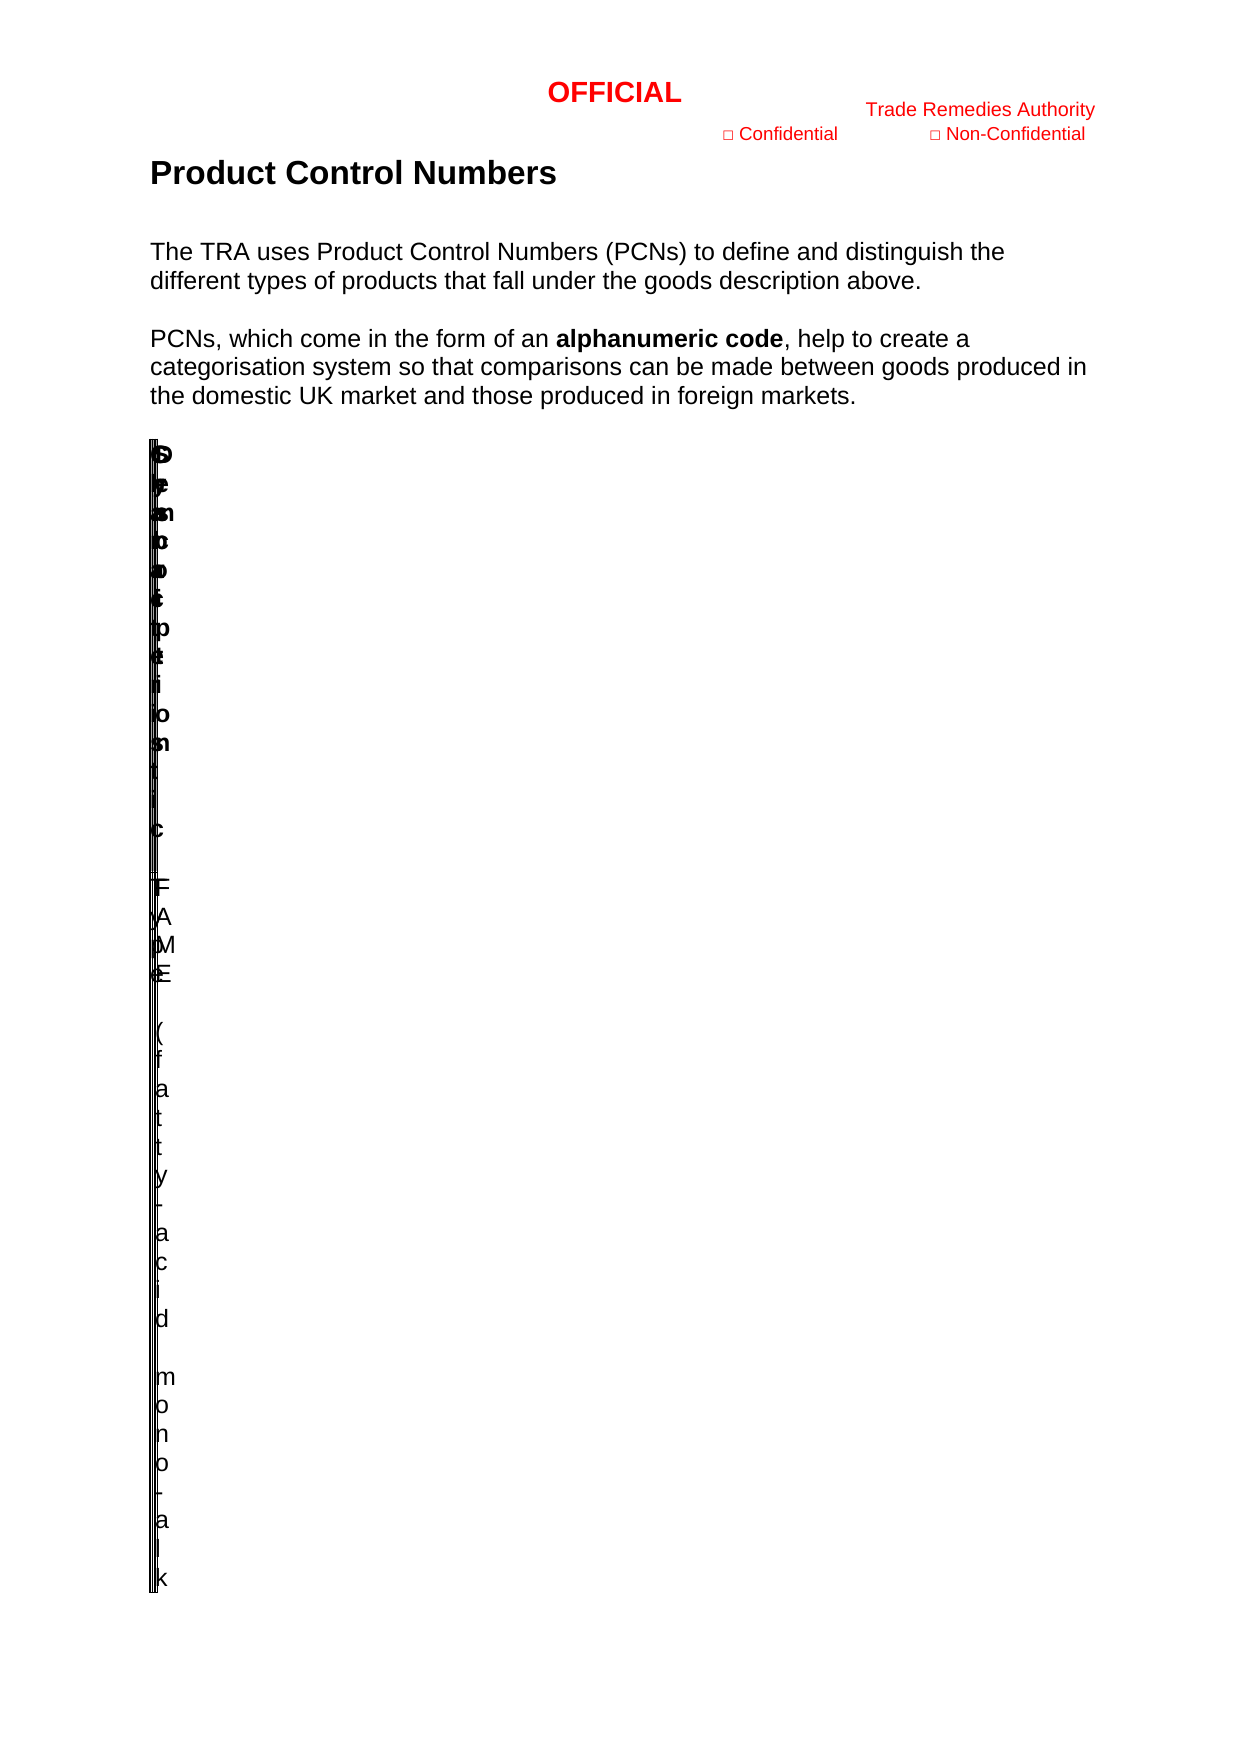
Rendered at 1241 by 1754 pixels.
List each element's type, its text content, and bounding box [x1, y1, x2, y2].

subtitle Product Control Numbers [150, 153, 1090, 192]
text PCNs, which come in the form of an alphanumeric code, help to create a categorisation system so that comparisons can be made between goods produced in the domestic UK market and those produced in foreign markets. [150, 323, 1090, 410]
text The TRA uses Product Control Numbers (PCNs) to define and distinguish the different types of products that fall under the goods description above. [150, 237, 1090, 295]
